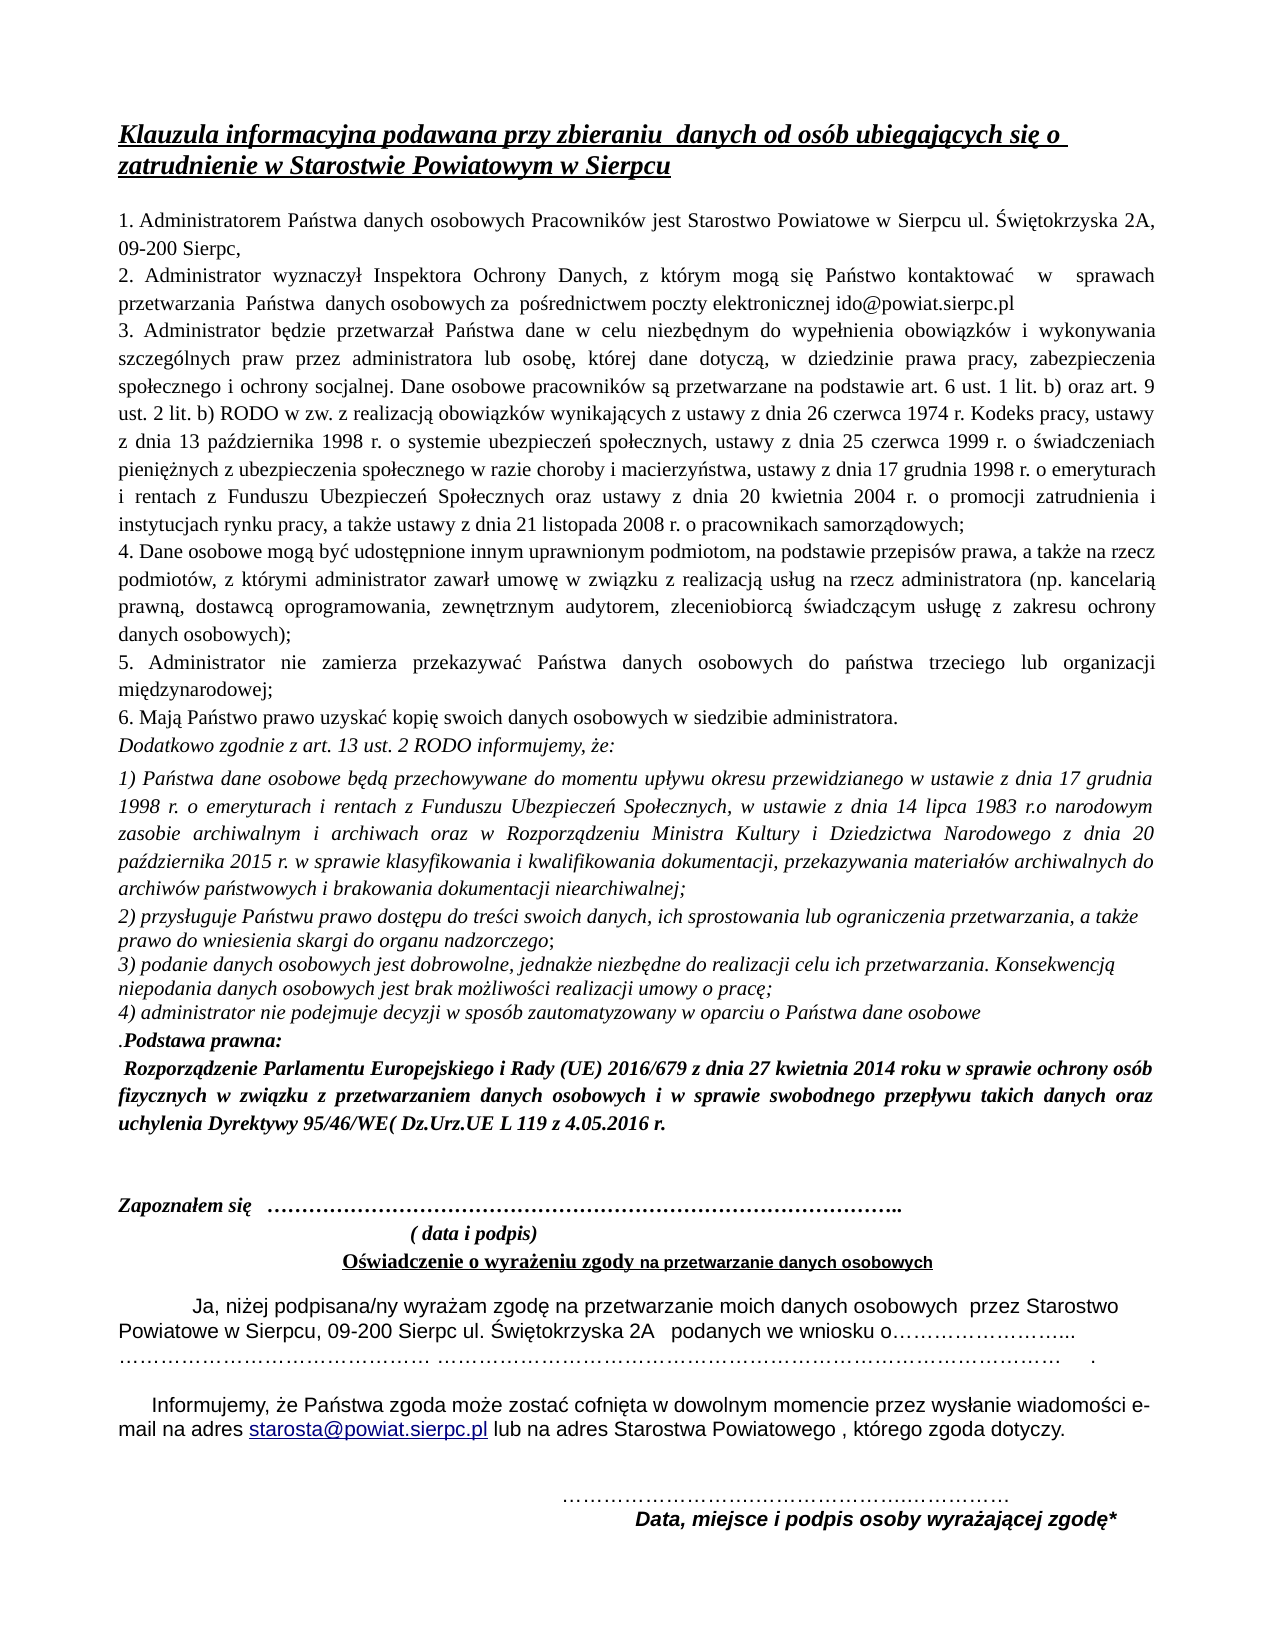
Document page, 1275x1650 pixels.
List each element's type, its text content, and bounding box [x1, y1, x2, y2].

list 5. Administrator nie zamierza przekazywać Państwa danych osobowych do państwa trzeciego lub organizacji międzynarodowej; [118, 650, 1157, 701]
text Klauzula informacyjna podawana przy zbieraniu danych od osób ubiegających się o zatrudnienie w Starostwie Powiatowym w Sierpcu [118, 118, 1157, 180]
text Zapoznałem się ……………………………………………………………………………….. [118, 1193, 1157, 1217]
text 6. Mają Państwo prawo uzyskać kopię swoich danych osobowych w siedzibie administratora. [118, 705, 1157, 729]
text Ja, niżej podpisana/ny wyrażam zgodę na przetwarzanie moich danych osobowych przez Starostwo Powiatowe w Sierpcu, 09-200 Sierpc ul. Świętokrzyska 2A podanych we wniosku o……………………... ……………………………………… ……………………………………………………………………………… . [118, 1293, 1155, 1368]
text 2) przysługuje Państwu prawo dostępu do treści swoich danych, ich sprostowania lub ograniczenia przetwarzania, a także prawo do wniesienia skargi do organu nadzorczego; [118, 904, 1157, 952]
text 3) podanie danych osobowych jest dobrowolne, jednakże niezbędne do realizacji celu ich przetwarzania. Konsekwencją niepodania danych osobowych jest brak możliwości realizacji umowy o pracę; [118, 952, 1157, 1000]
text Data, miejsce i podpis osoby wyrażającej zgodę* [118, 1507, 1157, 1531]
text Rozporządzenie Parlamentu Europejskiego i Rady (UE) 2016/679 z dnia 27 kwietnia 2014 roku w sprawie ochrony osób fizycznych w związku z przetwarzaniem danych osobowych i w sprawie swobodnego przepływu takich danych oraz uchylenia Dyrektywy 95/46/WE( Dz.Urz.UE L 119 z 4.05.2016 r. [118, 1055, 1157, 1135]
text 2. Administrator wyznaczył Inspektora Ochrony Danych, z którym mogą się Państwo kontaktować w sprawach przetwarzania Państwa danych osobowych za pośrednictwem poczty elektronicznej ido@powiat.sierpc.pl [118, 263, 1157, 315]
text 3. Administrator będzie przetwarzał Państwa dane w celu niezbędnym do wypełnienia obowiązków i wykonywania szczególnych praw przez administratora lub osobę, której dane dotyczą, w dziedzinie prawa pracy, zabezpieczenia społecznego i ochrony socjalnej. Dane osobowe pracowników są przetwarzane na podstawie art. 6 ust. 1 lit. b) oraz art. 9 ust. 2 lit. b) RODO w zw. z realizacją obowiązków wynikających z ustawy z dnia 26 czerwca 1974 r. Kodeks pracy, ustawy z dnia 13 października 1998 r. o systemie ubezpieczeń społecznych, ustawy z dnia 25 czerwca 1999 r. o świadczeniach pieniężnych z ubezpieczenia społecznego w razie choroby i macierzyństwa, ustawy z dnia 17 grudnia 1998 r. o emeryturach i rentach z Funduszu Ubezpieczeń Społecznych oraz ustawy z dnia 20 kwietnia 2004 r. o promocji zatrudnienia i instytucjach rynku pracy, a także ustawy z dnia 21 listopada 2008 r. o pracownikach samorządowych; [118, 318, 1157, 536]
text .Podstawa prawna: [118, 1028, 1157, 1052]
text Dodatkowo zgodnie z art. 13 ust. 2 RODO informujemy, że: [118, 732, 1157, 757]
text Oświadczenie o wyrażeniu zgody na przetwarzanie danych osobowych [118, 1249, 1157, 1273]
text 1) Państwa dane osobowe będą przechowywane do momentu upływu okresu przewidzianego w ustawie z dnia 17 grudnia 1998 r. o emeryturach i rentach z Funduszu Ubezpieczeń Społecznych, w ustawie z dnia 14 lipca 1983 r.o narodowym zasobie archiwalnym i archiwach oraz w Rozporządzeniu Ministra Kultury i Dziedzictwa Narodowego z dnia 20 października 2015 r. w sprawie klasyfikowania i kwalifikowania dokumentacji, przekazywania materiałów archiwalnych do archiwów państwowych i brakowania dokumentacji niearchiwalnej; [118, 766, 1157, 900]
text ( data i podpis) [118, 1221, 1157, 1245]
text 4) administrator nie podejmuje decyzji w sposób zautomatyzowany w oparciu o Państwa dane osobowe [118, 1000, 1157, 1024]
text 1. Administratorem Państwa danych osobowych Pracowników jest Starostwo Powiatowe w Sierpcu ul. Świętokrzyska 2A, 09-200 Sierpc, [118, 208, 1157, 260]
text ……………………….………………….…………… [118, 1483, 1157, 1507]
text Informujemy, że Państwa zgoda może zostać cofnięta w dowolnym momencie przez wysłanie wiadomości e-mail na adres starosta@powiat.sierpc.pl lub na adres Starostwa Powiatowego , którego zgoda dotyczy. [118, 1393, 1157, 1441]
text 4. Dane osobowe mogą być udostępnione innym uprawnionym podmiotom, na podstawie przepisów prawa, a także na rzecz podmiotów, z którymi administrator zawarł umowę w związku z realizacją usług na rzecz administratora (np. kancelarią prawną, dostawcą oprogramowania, zewnętrznym audytorem, zleceniobiorcą świadczącym usługę z zakresu ochrony danych osobowych); [118, 539, 1157, 646]
